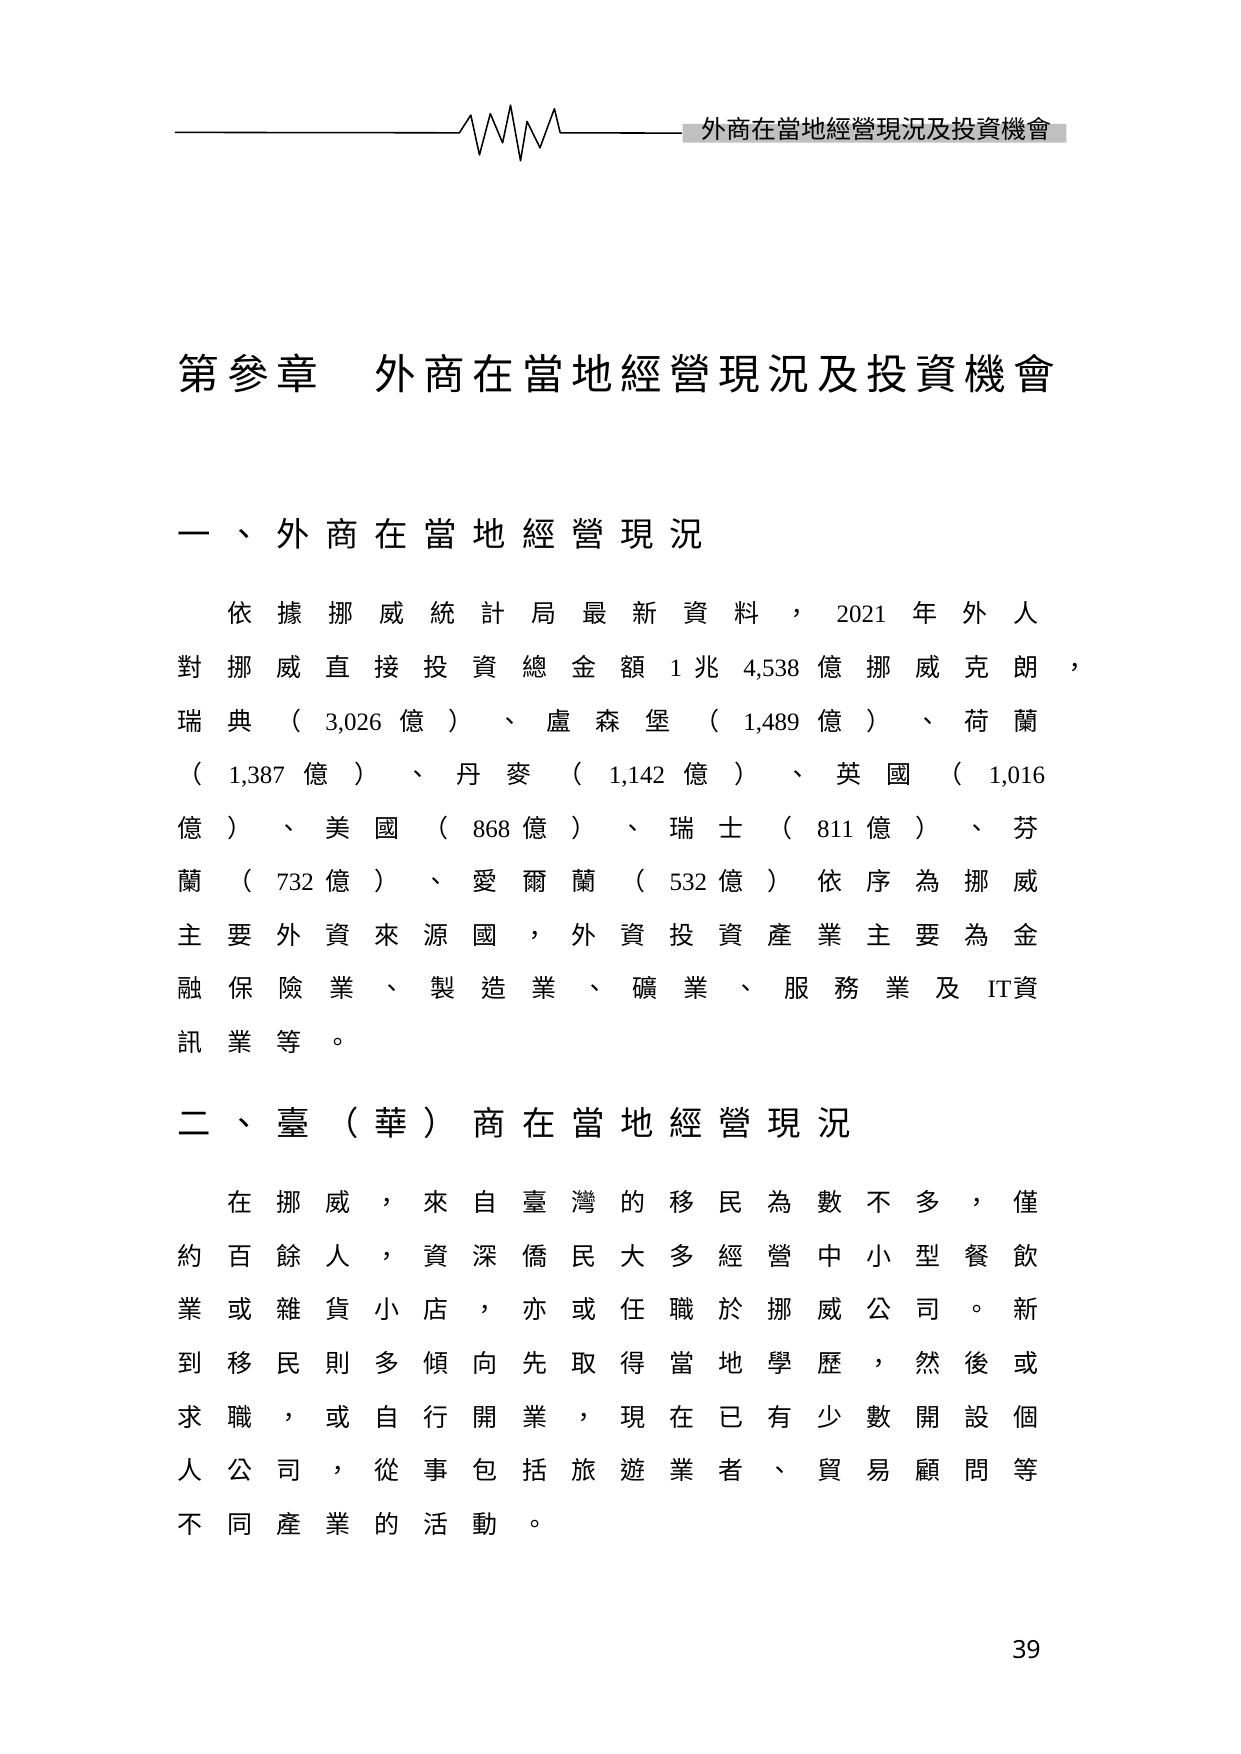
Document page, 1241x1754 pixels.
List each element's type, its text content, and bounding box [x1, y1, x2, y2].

text 在挪威，來自臺灣的移民為數不多，僅約百餘人，資深僑民大多經營中小型餐飲業或雜貨小店，亦或任職於挪威公司。新到移民則多傾向先取得當地學歷，然後或求職，或自行開業，現在已有少數開設個人公司，從事包括旅遊業者、貿易顧問等不同產業的活動。 [178, 1174, 1063, 1549]
text 第參章 外商在當地經營現況及投資機會 [178, 317, 1063, 424]
text 二、臺（華）商在當地經營現況 [178, 1094, 1063, 1147]
text 依據挪威統計局最新資料，2021年外人對挪威直接投資總金額1兆4,538億挪威克朗，瑞典（3,026億）、盧森堡（1,489億）、荷蘭（1,387億）、丹麥（1,142億）、英國（1,016億）、美國（868億）、瑞士（811億）、芬蘭（732億）、愛爾蘭（532億）依序為挪威主要外資來源國，外資投資產業主要為金融保險業、製造業、礦業、服務業及IT資訊業等。 [178, 585, 1063, 1067]
text 一、外商在當地經營現況 [178, 505, 1063, 558]
